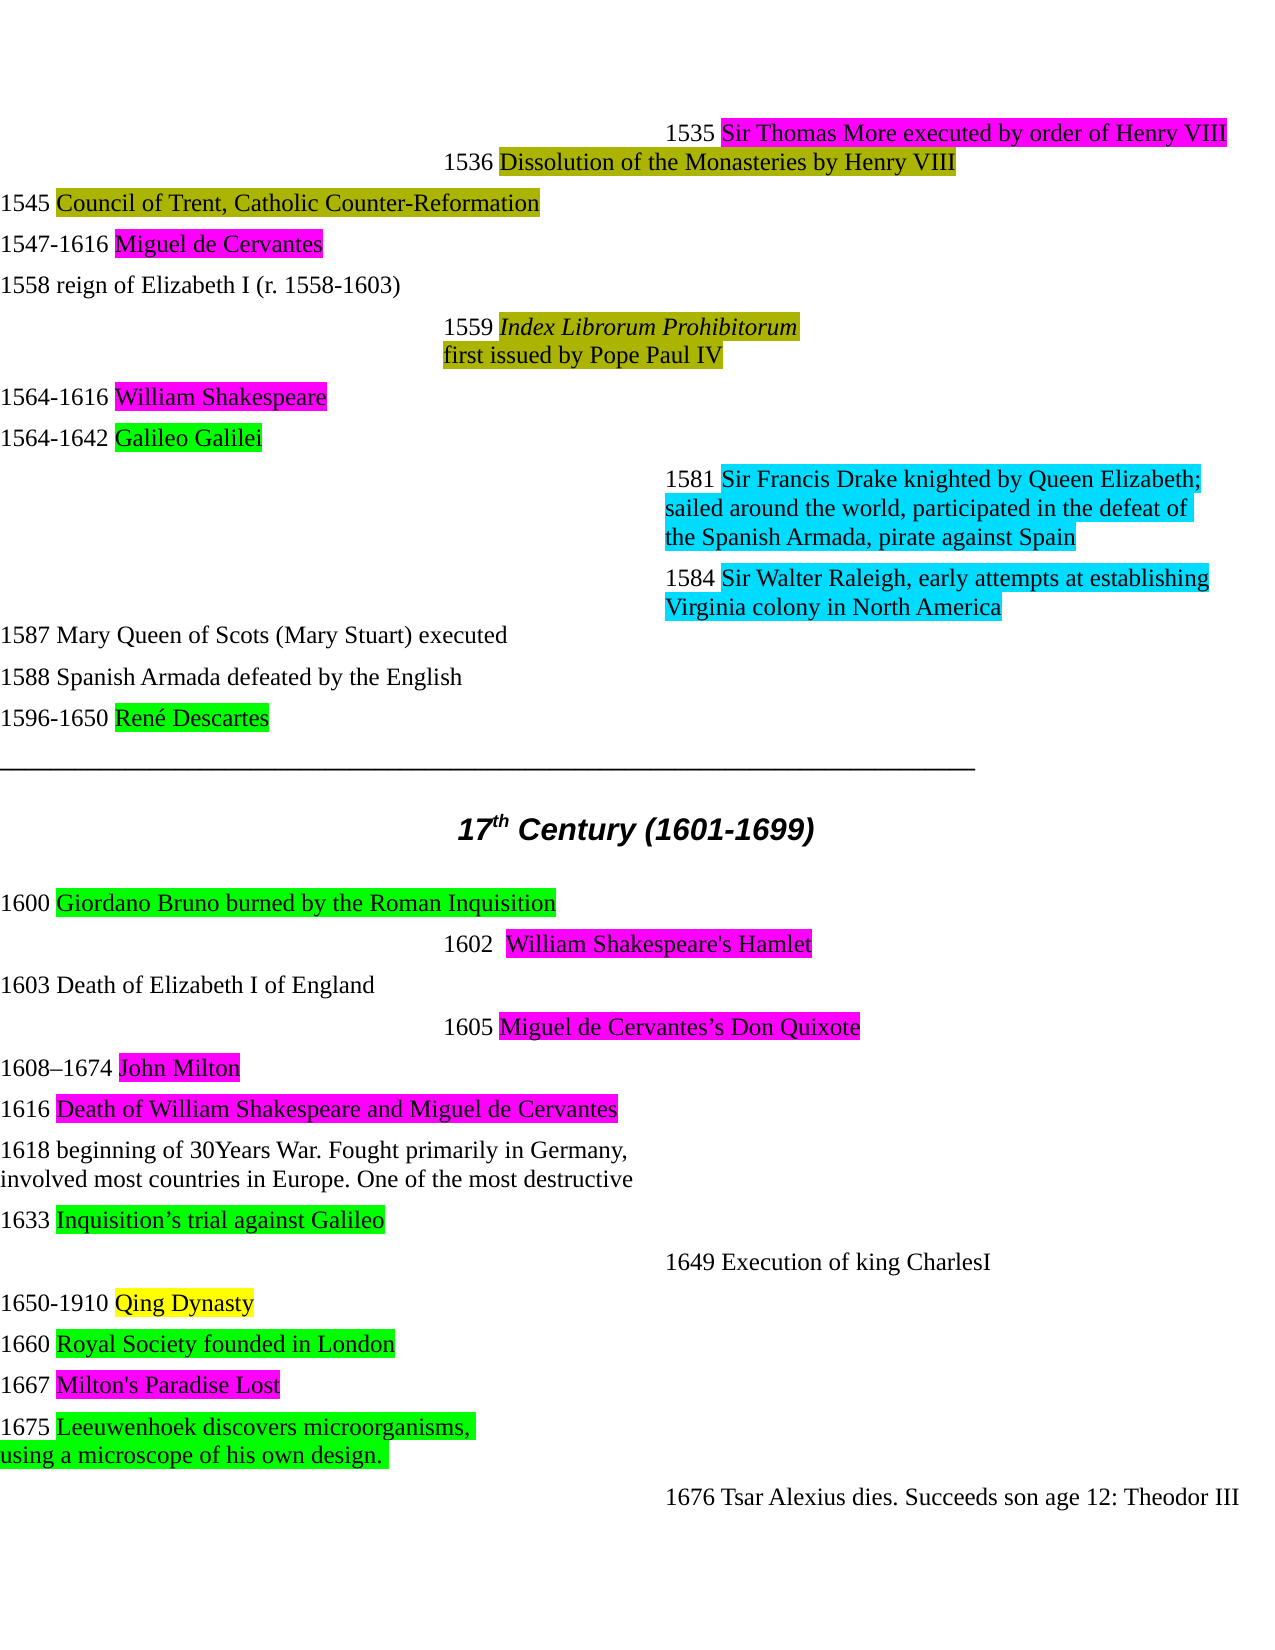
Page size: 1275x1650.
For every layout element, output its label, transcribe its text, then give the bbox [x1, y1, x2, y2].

text 1602 William Shakespeare's Hamlet [0, 929, 1275, 958]
text 1675 Leeuwenhoek discovers microorganisms, using a microscope of his own design. [0, 1412, 1275, 1469]
text 1547-1616 Miguel de Cervantes [0, 229, 1275, 258]
text 1650-1910 Qing Dynasty [0, 1288, 1275, 1317]
text 1608–1674 John Milton [0, 1053, 1275, 1082]
text 1535 Sir Thomas More executed by order of Henry VIII 1536 Dissolution of the Monasteries by Henry VIII [0, 118, 1275, 176]
text 1584 Sir Walter Raleigh, early attempts at establishing Virginia colony in North America 1587 Mary Queen of Scots (Mary Stuart) executed [0, 563, 1275, 649]
text 1564-1642 Galileo Galilei [0, 423, 1275, 452]
text 1605 Miguel de Cervantes’s Don Quixote [0, 1012, 1275, 1040]
text 1667 Milton's Paradise Lost [0, 1370, 1275, 1399]
text 1618 beginning of 30Years War. Fought primarily in Germany, involved most countries in Europe. One of the most destructive [0, 1135, 1275, 1193]
text 1588 Spanish Armada defeated by the English [0, 662, 1275, 691]
text 1581 Sir Francis Drake knighted by Queen Elizabeth; sailed around the world, participated in the defeat of the Spanish Armada, pirate against Spain [0, 464, 1275, 551]
text 1649 Execution of king CharlesI [0, 1247, 1275, 1275]
text 1676 Tsar Alexius dies. Succeeds son age 12: Theodor III [0, 1482, 1275, 1510]
text 1596-1650 René Descartes [0, 703, 1275, 732]
subtitle 17th Century (1601-1699) [0, 811, 1275, 847]
text 1600 Giordano Bruno burned by the Roman Inquisition [0, 859, 1275, 917]
text 1616 Death of William Shakespeare and Miguel de Cervantes [0, 1094, 1275, 1123]
text 1603 Death of Elizabeth I of England [0, 970, 1275, 999]
text ______________________________________________________________________________ [0, 744, 1275, 773]
text 1559 Index Librorum Prohibitorum first issued by Pope Paul IV [0, 312, 1275, 369]
text 1564-1616 William Shakespeare [0, 382, 1275, 411]
text 1660 Royal Society founded in London [0, 1329, 1275, 1358]
text 1633 Inquisition’s trial against Galileo [0, 1205, 1275, 1234]
text 1558 reign of Elizabeth I (r. 1558-1603) [0, 271, 1275, 299]
text 1545 Council of Trent, Catholic Counter-Reformation [0, 188, 1275, 217]
